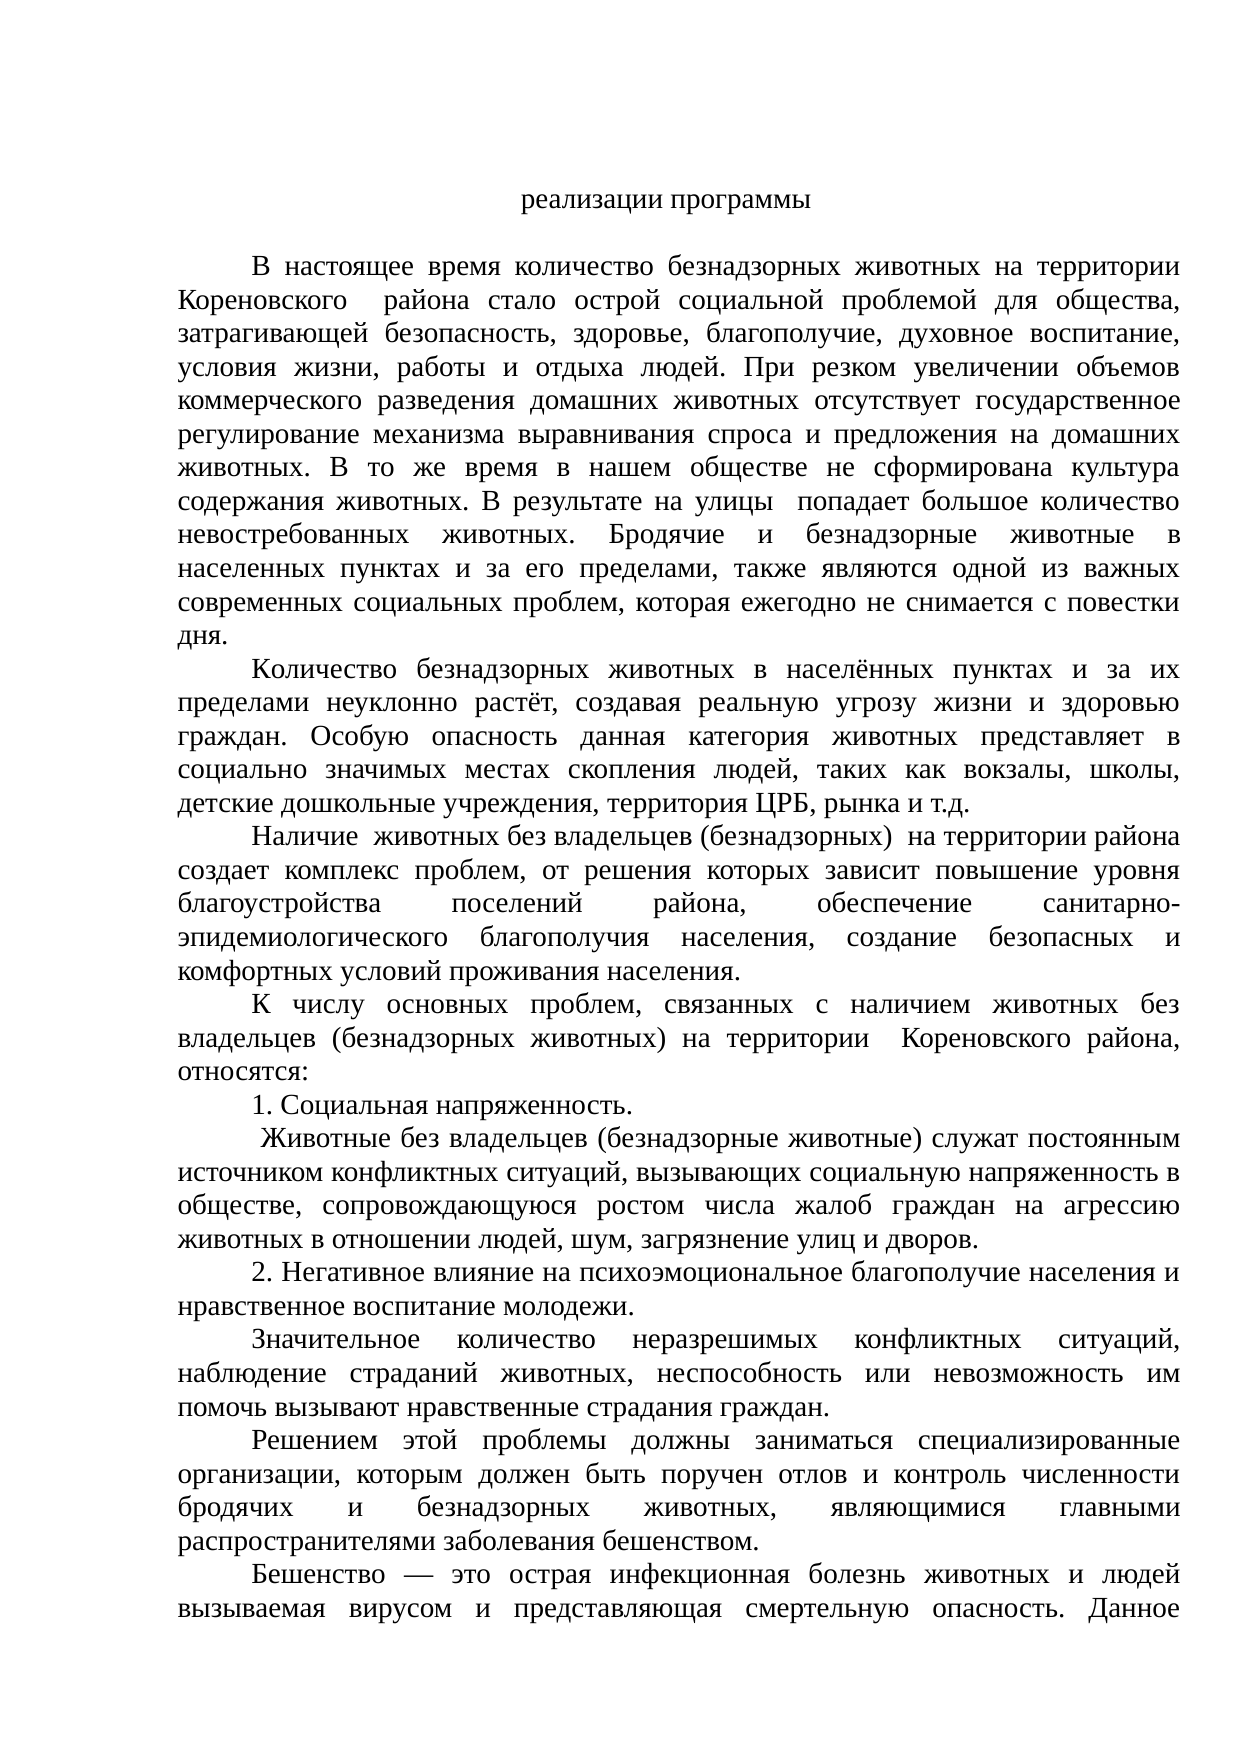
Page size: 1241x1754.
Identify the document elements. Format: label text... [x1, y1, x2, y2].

text Количество безнадзорных животных в населённых пунктах и за их пределами неуклонно растёт, создавая реальную угрозу жизни и здоровью граждан. Особую опасность данная категория животных представляет в социально значимых местах скопления людей, таких как вокзалы, школы, детские дошкольные учреждения, территория ЦРБ, рынка и т.д. [177, 651, 1181, 818]
text Животные без владельцев (безнадзорные животные) служат постоянным источником конфликтных ситуаций, вызывающих социальную напряженность в обществе, сопровождающуюся ростом числа жалоб граждан на агрессию животных в отношении людей, шум, загрязнение улиц и дворов. [177, 1120, 1181, 1254]
text Значительное количество неразрешимых конфликтных ситуаций, наблюдение страданий животных, неспособность или невозможность им помочь вызывают нравственные страдания граждан. [177, 1322, 1181, 1422]
text 2. Негативное влияние на психоэмоциональное благополучие населения и нравственное воспитание молодежи. [177, 1254, 1181, 1322]
text Решением этой проблемы должны заниматься специализированные организации, которым должен быть поручен отлов и контроль численности бродячих и безнадзорных животных, являющимися главными распространителями заболевания бешенством. [177, 1422, 1181, 1556]
text Наличие животных без владельцев (безнадзорных) на территории района создает комплекс проблем, от решения которых зависит повышение уровня благоустройства поселений района, обеспечение санитарно-эпидемиологического благополучия населения, создание безопасных и комфортных условий проживания населения. [177, 818, 1181, 986]
text В настоящее время количество безнадзорных животных на территории Кореновского района стало острой социальной проблемой для общества, затрагивающей безопасность, здоровье, благополучие, духовное воспитание, условия жизни, работы и отдыха людей. При резком увеличении объемов коммерческого разведения домашних животных отсутствует государственное регулирование механизма выравнивания спроса и предложения на домашних животных. В то же время в нашем обществе не сформирована культура содержания животных. В результате на улицы попадает большое количество невостребованных животных. Бродячие и безнадзорные животные в населенных пунктах и за его пределами, также являются одной из важных современных социальных проблем, которая ежегодно не снимается с повестки дня. [177, 248, 1181, 651]
text Бешенство — это острая инфекционная болезнь животных и людей вызываемая вирусом и представляющая смертельную опасность. Данное [177, 1556, 1181, 1623]
text К числу основных проблем, связанных с наличием животных без владельцев (безнадзорных животных) на территории Кореновского района, относятся: [177, 986, 1181, 1087]
text реализации программы [177, 181, 1154, 215]
text 1. Социальная напряженность. [177, 1087, 1181, 1120]
